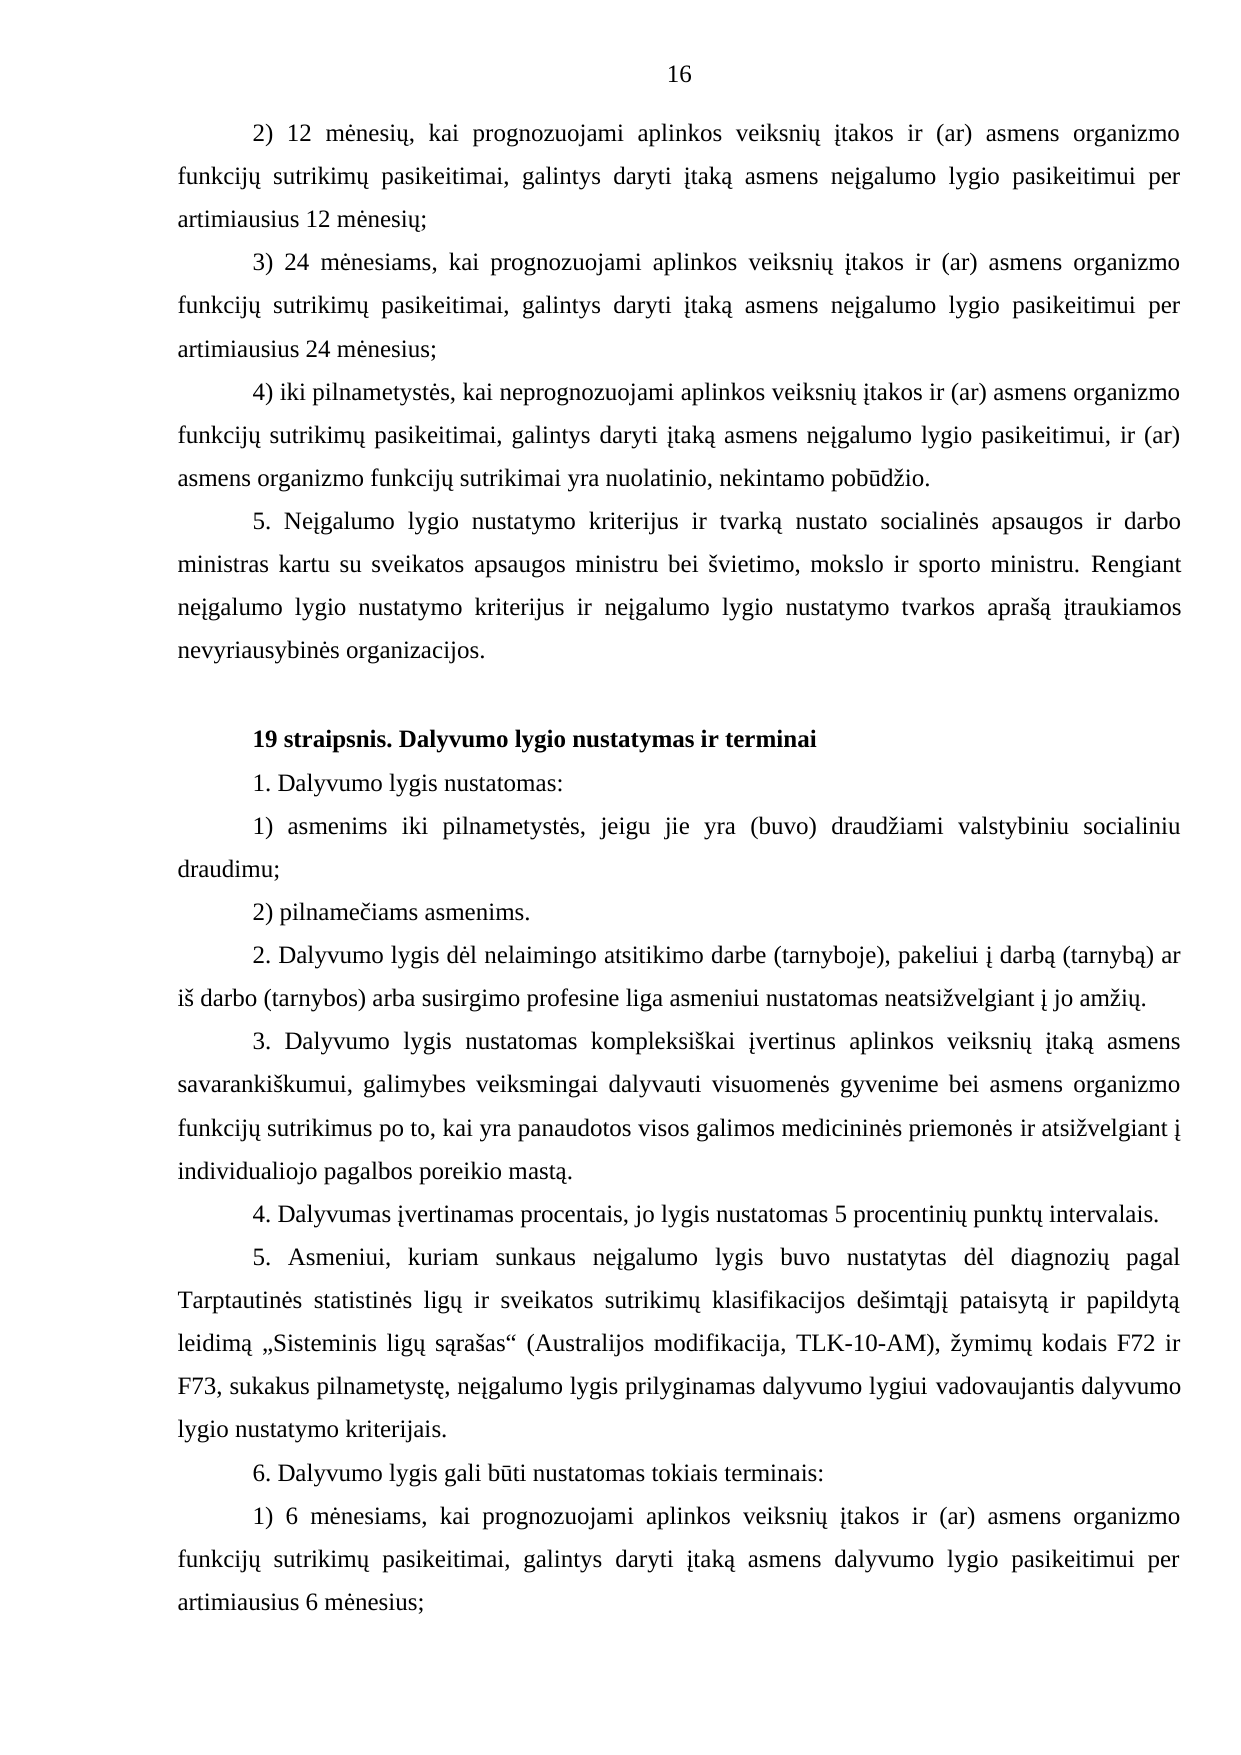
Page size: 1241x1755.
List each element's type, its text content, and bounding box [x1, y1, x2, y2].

text 3) 24 mėnesiams, kai prognozuojami aplinkos veiksnių įtakos ir (ar) asmens organizmo funkcijų sutrikimų pasikeitimai, galintys daryti įtaką asmens neįgalumo lygio pasikeitimui per artimiausius 24 mėnesius; [177, 247, 1181, 362]
text 5. Neįgalumo lygio nustatymo kriterijus ir tvarką nustato socialinės apsaugos ir darbo ministras kartu su sveikatos apsaugos ministru bei švietimo, mokslo ir sporto ministru. Rengiant neįgalumo lygio nustatymo kriterijus ir neįgalumo lygio nustatymo tvarkos aprašą įtraukiamos nevyriausybinės organizacijos. [177, 506, 1181, 664]
text 2) pilnamečiams asmenims. [177, 897, 1181, 926]
text 19 straipsnis. Dalyvumo lygio nustatymas ir terminai [177, 724, 1181, 753]
text 2) 12 mėnesių, kai prognozuojami aplinkos veiksnių įtakos ir (ar) asmens organizmo funkcijų sutrikimų pasikeitimai, galintys daryti įtaką asmens neįgalumo lygio pasikeitimui per artimiausius 12 mėnesių; [177, 118, 1181, 233]
text 1) asmenims iki pilnametystės, jeigu jie yra (buvo) draudžiami valstybiniu socialiniu draudimu; [177, 811, 1181, 883]
text 4) iki pilnametystės, kai neprognozuojami aplinkos veiksnių įtakos ir (ar) asmens organizmo funkcijų sutrikimų pasikeitimai, galintys daryti įtaką asmens neįgalumo lygio pasikeitimui, ir (ar) asmens organizmo funkcijų sutrikimai yra nuolatinio, nekintamo pobūdžio. [177, 377, 1181, 492]
text 1. Dalyvumo lygis nustatomas: [177, 768, 1181, 796]
text 2. Dalyvumo lygis dėl nelaimingo atsitikimo darbe (tarnyboje), pakeliui į darbą (tarnybą) ar iš darbo (tarnybos) arba susirgimo profesine liga asmeniui nustatomas neatsižvelgiant į jo amžių. [177, 940, 1181, 1012]
text 5. Asmeniui, kuriam sunkaus neįgalumo lygis buvo nustatytas dėl diagnozių pagal Tarptautinės statistinės ligų ir sveikatos sutrikimų klasifikacijos dešimtąjį pataisytą ir papildytą leidimą „Sisteminis ligų sąrašas“ (Australijos modifikacija, TLK-10-AM), žymimų kodais F72 ir F73, sukakus pilnametystę, neįgalumo lygis prilyginamas dalyvumo lygiui vadovaujantis dalyvumo lygio nustatymo kriterijais. [177, 1242, 1181, 1443]
text 4. Dalyvumas įvertinamas procentais, jo lygis nustatomas 5 procentinių punktų intervalais. [177, 1199, 1181, 1228]
text 1) 6 mėnesiams, kai prognozuojami aplinkos veiksnių įtakos ir (ar) asmens organizmo funkcijų sutrikimų pasikeitimai, galintys daryti įtaką asmens dalyvumo lygio pasikeitimui per artimiausius 6 mėnesius; [177, 1501, 1181, 1616]
text 3. Dalyvumo lygis nustatomas kompleksiškai įvertinus aplinkos veiksnių įtaką asmens savarankiškumui, galimybes veiksmingai dalyvauti visuomenės gyvenime bei asmens organizmo funkcijų sutrikimus po to, kai yra panaudotos visos galimos medicininės priemonės ir atsižvelgiant į individualiojo pagalbos poreikio mastą. [177, 1026, 1181, 1184]
text 6. Dalyvumo lygis gali būti nustatomas tokiais terminais: [177, 1458, 1181, 1486]
